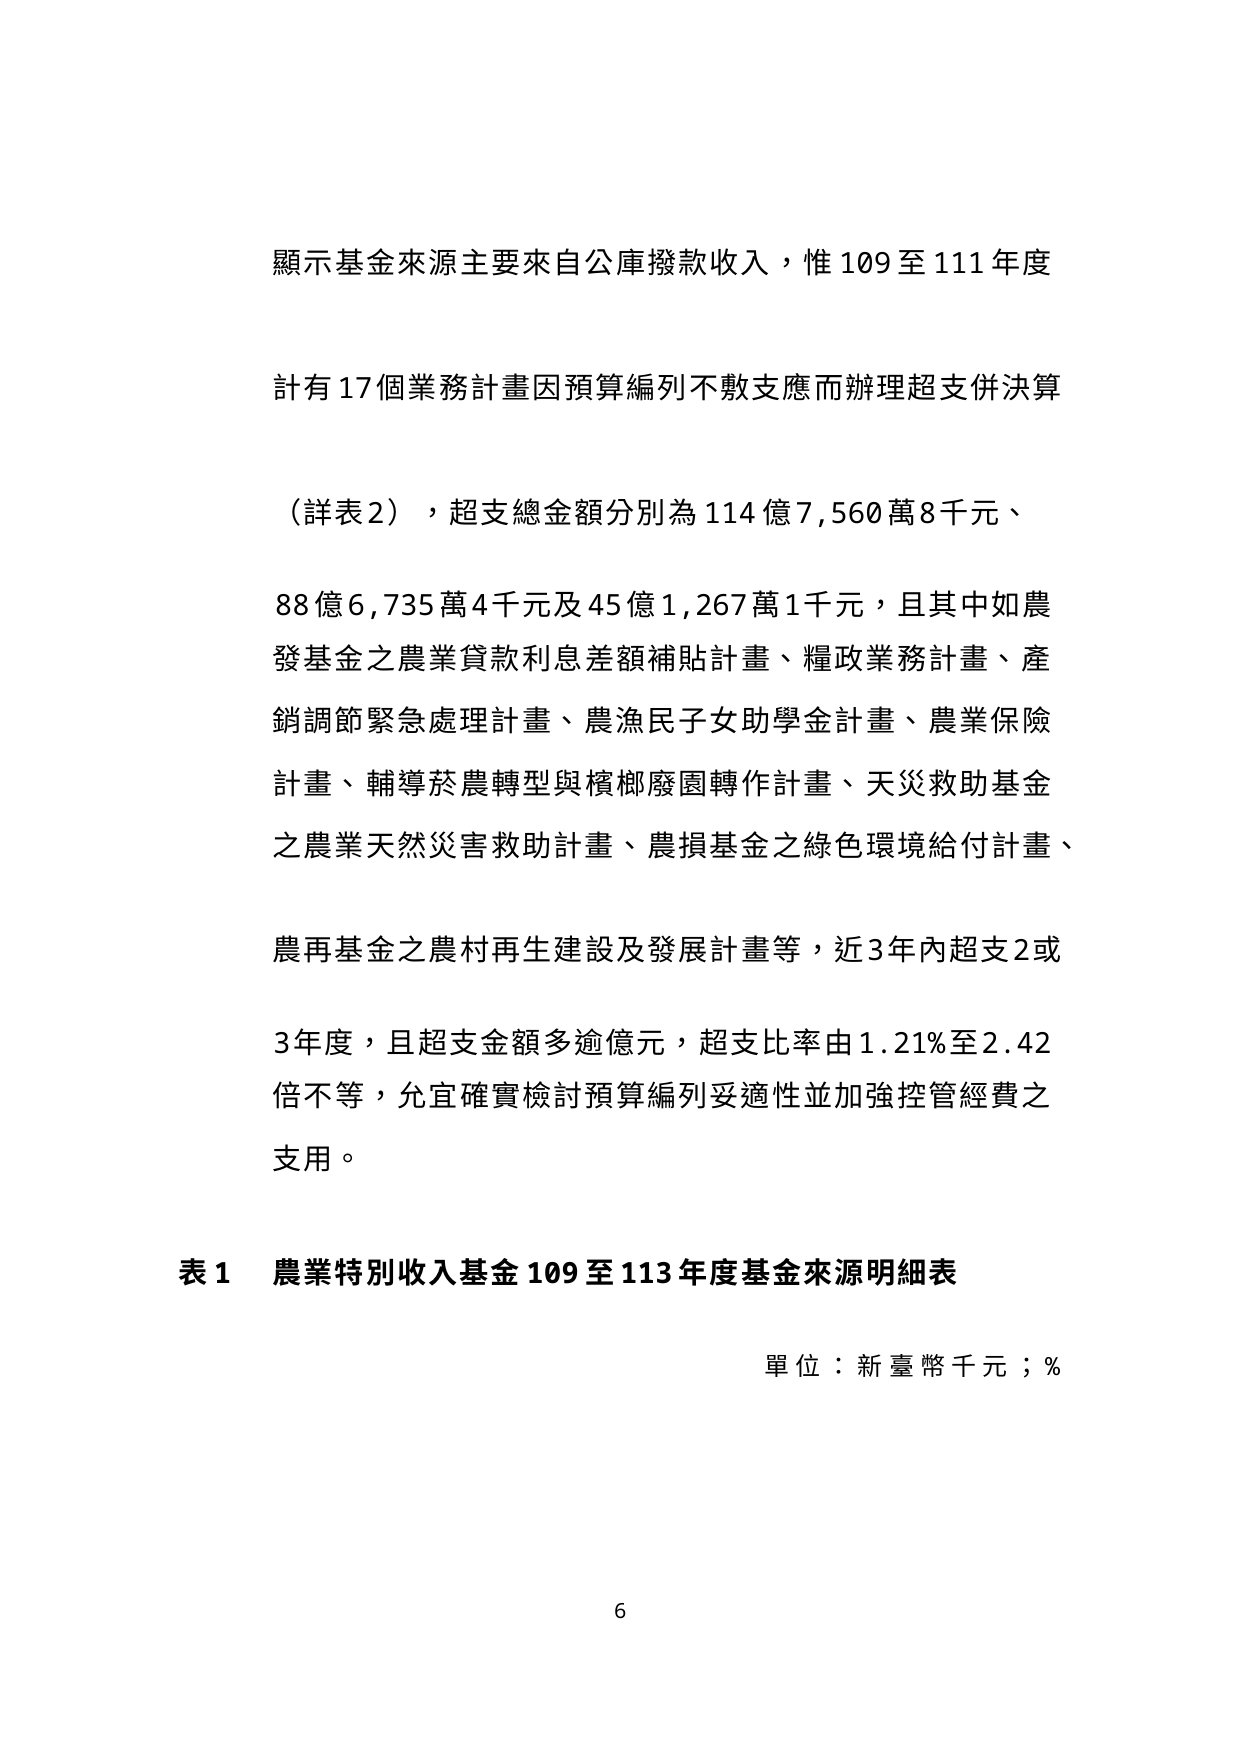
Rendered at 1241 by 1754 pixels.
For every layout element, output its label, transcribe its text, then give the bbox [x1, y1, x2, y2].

text 表1 農業特別收入基金109至113年度基金來源明細表 [173, 1188, 1063, 1313]
text 農業特別收入基金屬政事型特種基金，係政府運用特別收入來源，以專款專用方式推動特定政策或業務，爰應衡酌財務資源可能流入情形，規劃辦理符合設置目的之各項計畫與用途，並本量入為出原則編列年度預算及據以執行。以該基金109至113年度基金來源觀之(詳表1)，公庫撥款收入占基金來源之比率介於76.56%至85.37%間，顯示基金來源主要來自公庫撥款收入，惟109至111年度計有17個業務計畫因預算編列不敷支應而辦理超支併決算（詳表2），超支總金額分別為114億7,560萬8千元、88億6,735萬4千元及45億1,267萬1千元，且其中如農發基金之農業貸款利息差額補貼計畫、糧政業務計畫、產銷調節緊急處理計畫、農漁民子女助學金計畫、農業保險計畫、輔導菸農轉型與檳榔廢園轉作計畫、天災救助基金之農業天然災害救助計畫、農損基金之綠色環境給付計畫、農再基金之農村再生建設及發展計畫等，近3年內超支2或3年度，且超支金額多逾億元，超支比率由1.21%至2.42倍不等，允宜確實檢討預算編列妥適性並加強控管經費之支用。 [266, 177, 1063, 1177]
text 單位：新臺幣千元；% [278, 1313, 1063, 1375]
